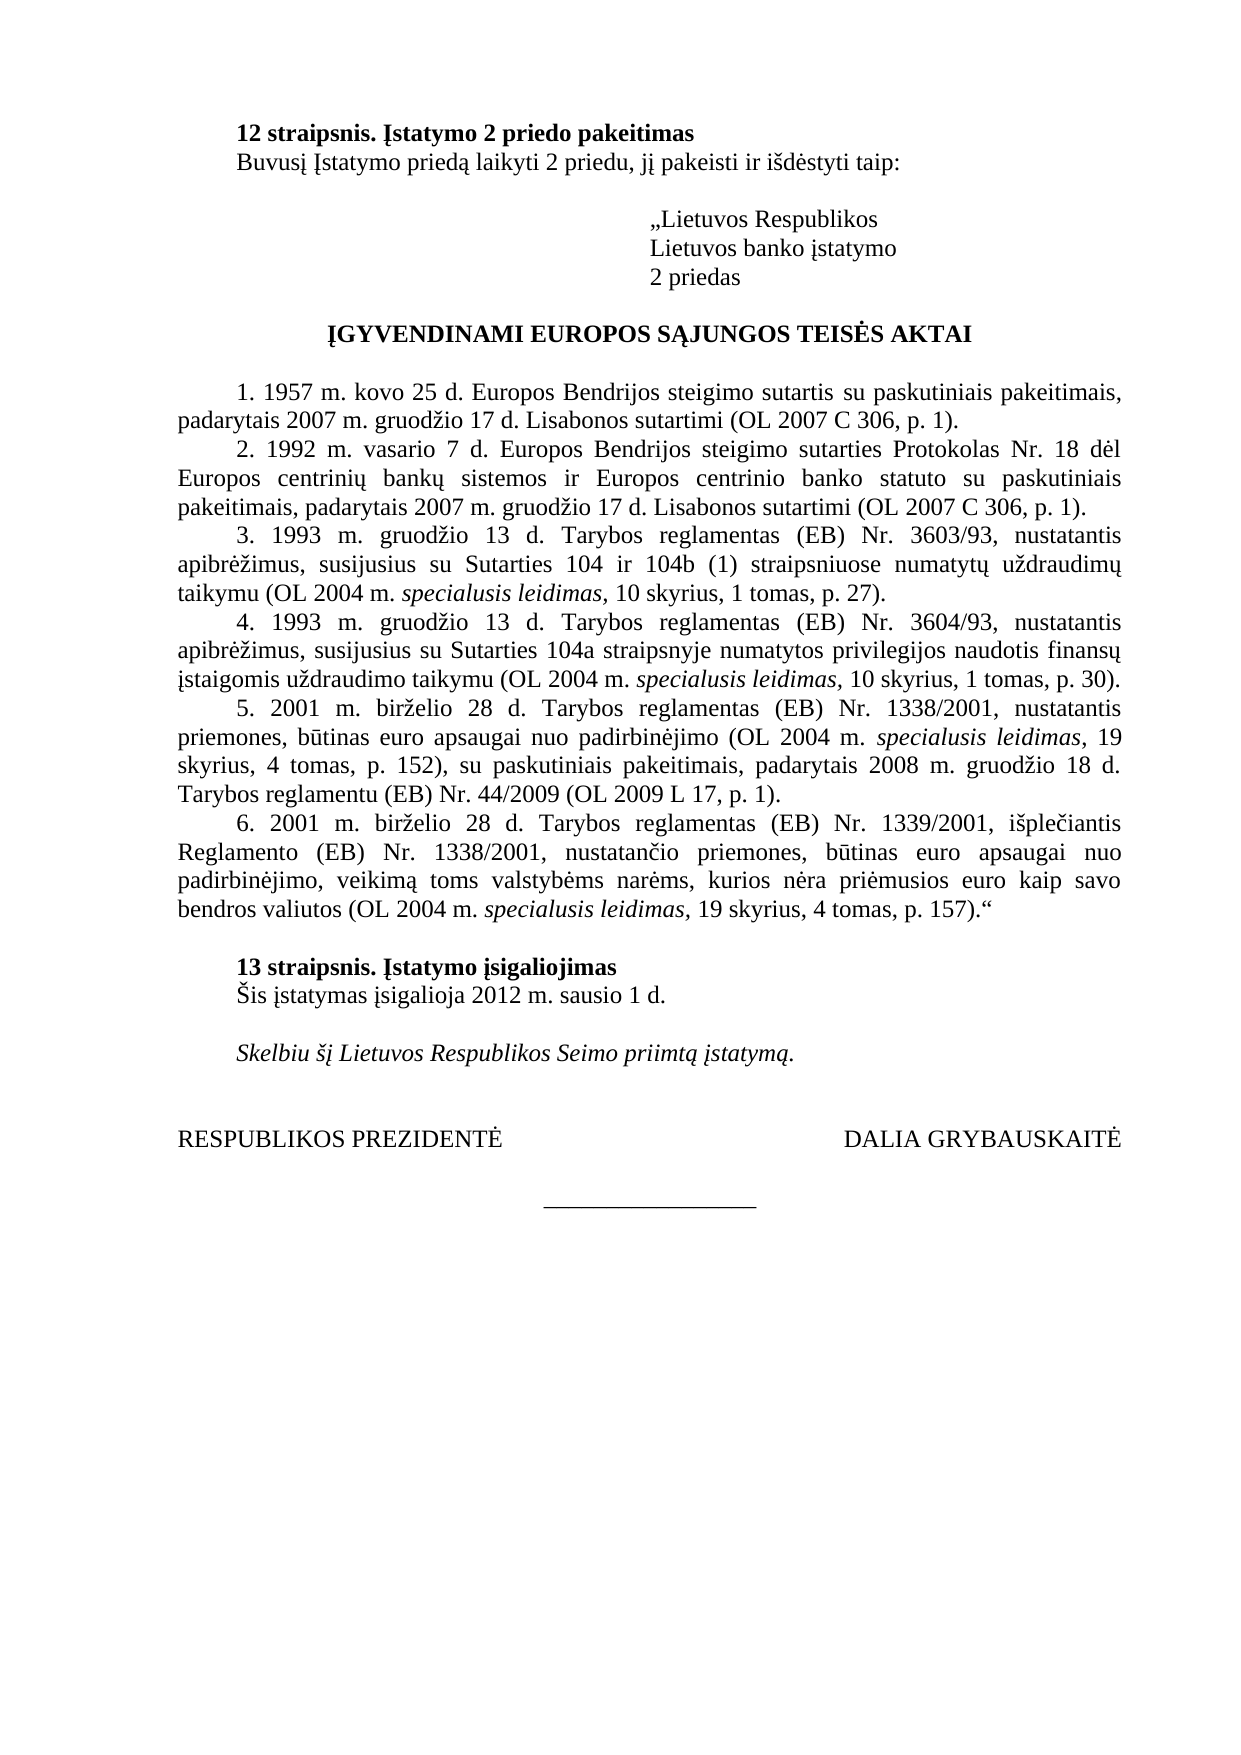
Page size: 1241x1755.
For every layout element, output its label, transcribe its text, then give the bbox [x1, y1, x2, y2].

text „Lietuvos Respublikos [649, 204, 1122, 233]
text ĮGYVENDINAMI EUROPOS SĄJUNGOS TEISĖS AKTAI [177, 319, 1122, 348]
text 3. 1993 m. gruodžio 13 d. Tarybos reglamentas (EB) Nr. 3603/93, nustatantis apibrėžimus, susijusius su Sutarties 104 ir 104b (1) straipsniuose numatytų uždraudimų taikymu (OL 2004 m. specialusis leidimas, 10 skyrius, 1 tomas, p. 27). [177, 521, 1122, 607]
text 2 priedas [649, 262, 1122, 291]
text Skelbiu šį Lietuvos Respublikos Seimo priimtą įstatymą. [177, 1038, 1122, 1067]
text RESPUBLIKOS PREZIDENTĖ DALIA GRYBAUSKAITĖ [177, 1124, 1122, 1153]
text 2. 1992 m. vasario 7 d. Europos Bendrijos steigimo sutarties Protokolas Nr. 18 dėl Europos centrinių bankų sistemos ir Europos centrinio banko statuto su paskutiniais pakeitimais, padarytais 2007 m. gruodžio 17 d. Lisabonos sutartimi (OL 2007 C 306, p. 1). [177, 434, 1122, 521]
text 5. 2001 m. birželio 28 d. Tarybos reglamentas (EB) Nr. 1338/2001, nustatantis priemones, būtinas euro apsaugai nuo padirbinėjimo (OL 2004 m. specialusis leidimas, 19 skyrius, 4 tomas, p. 152), su paskutiniais pakeitimais, padarytais 2008 m. gruodžio 18 d. Tarybos reglamentu (EB) Nr. 44/2009 (OL 2009 L 17, p. 1). [177, 693, 1122, 808]
text Buvusį Įstatymo priedą laikyti 2 priedu, jį pakeisti ir išdėstyti taip: [177, 147, 1122, 176]
text _________________ [177, 1182, 1122, 1211]
text 4. 1993 m. gruodžio 13 d. Tarybos reglamentas (EB) Nr. 3604/93, nustatantis apibrėžimus, susijusius su Sutarties 104a straipsnyje numatytos privilegijos naudotis finansų įstaigomis uždraudimo taikymu (OL 2004 m. specialusis leidimas, 10 skyrius, 1 tomas, p. 30). [177, 607, 1122, 693]
text 13 straipsnis. Įstatymo įsigaliojimas [177, 952, 1122, 981]
text Šis įstatymas įsigalioja 2012 m. sausio 1 d. [177, 981, 1122, 1009]
text 12 straipsnis. Įstatymo 2 priedo pakeitimas [177, 118, 1122, 147]
text Lietuvos banko įstatymo [649, 233, 1122, 262]
text 6. 2001 m. birželio 28 d. Tarybos reglamentas (EB) Nr. 1339/2001, išplečiantis Reglamento (EB) Nr. 1338/2001, nustatančio priemones, būtinas euro apsaugai nuo padirbinėjimo, veikimą toms valstybėms narėms, kurios nėra priėmusios euro kaip savo bendros valiutos (OL 2004 m. specialusis leidimas, 19 skyrius, 4 tomas, p. 157).“ [177, 808, 1122, 923]
text 1. 1957 m. kovo 25 d. Europos Bendrijos steigimo sutartis su paskutiniais pakeitimais, padarytais 2007 m. gruodžio 17 d. Lisabonos sutartimi (OL 2007 C 306, p. 1). [177, 377, 1122, 434]
